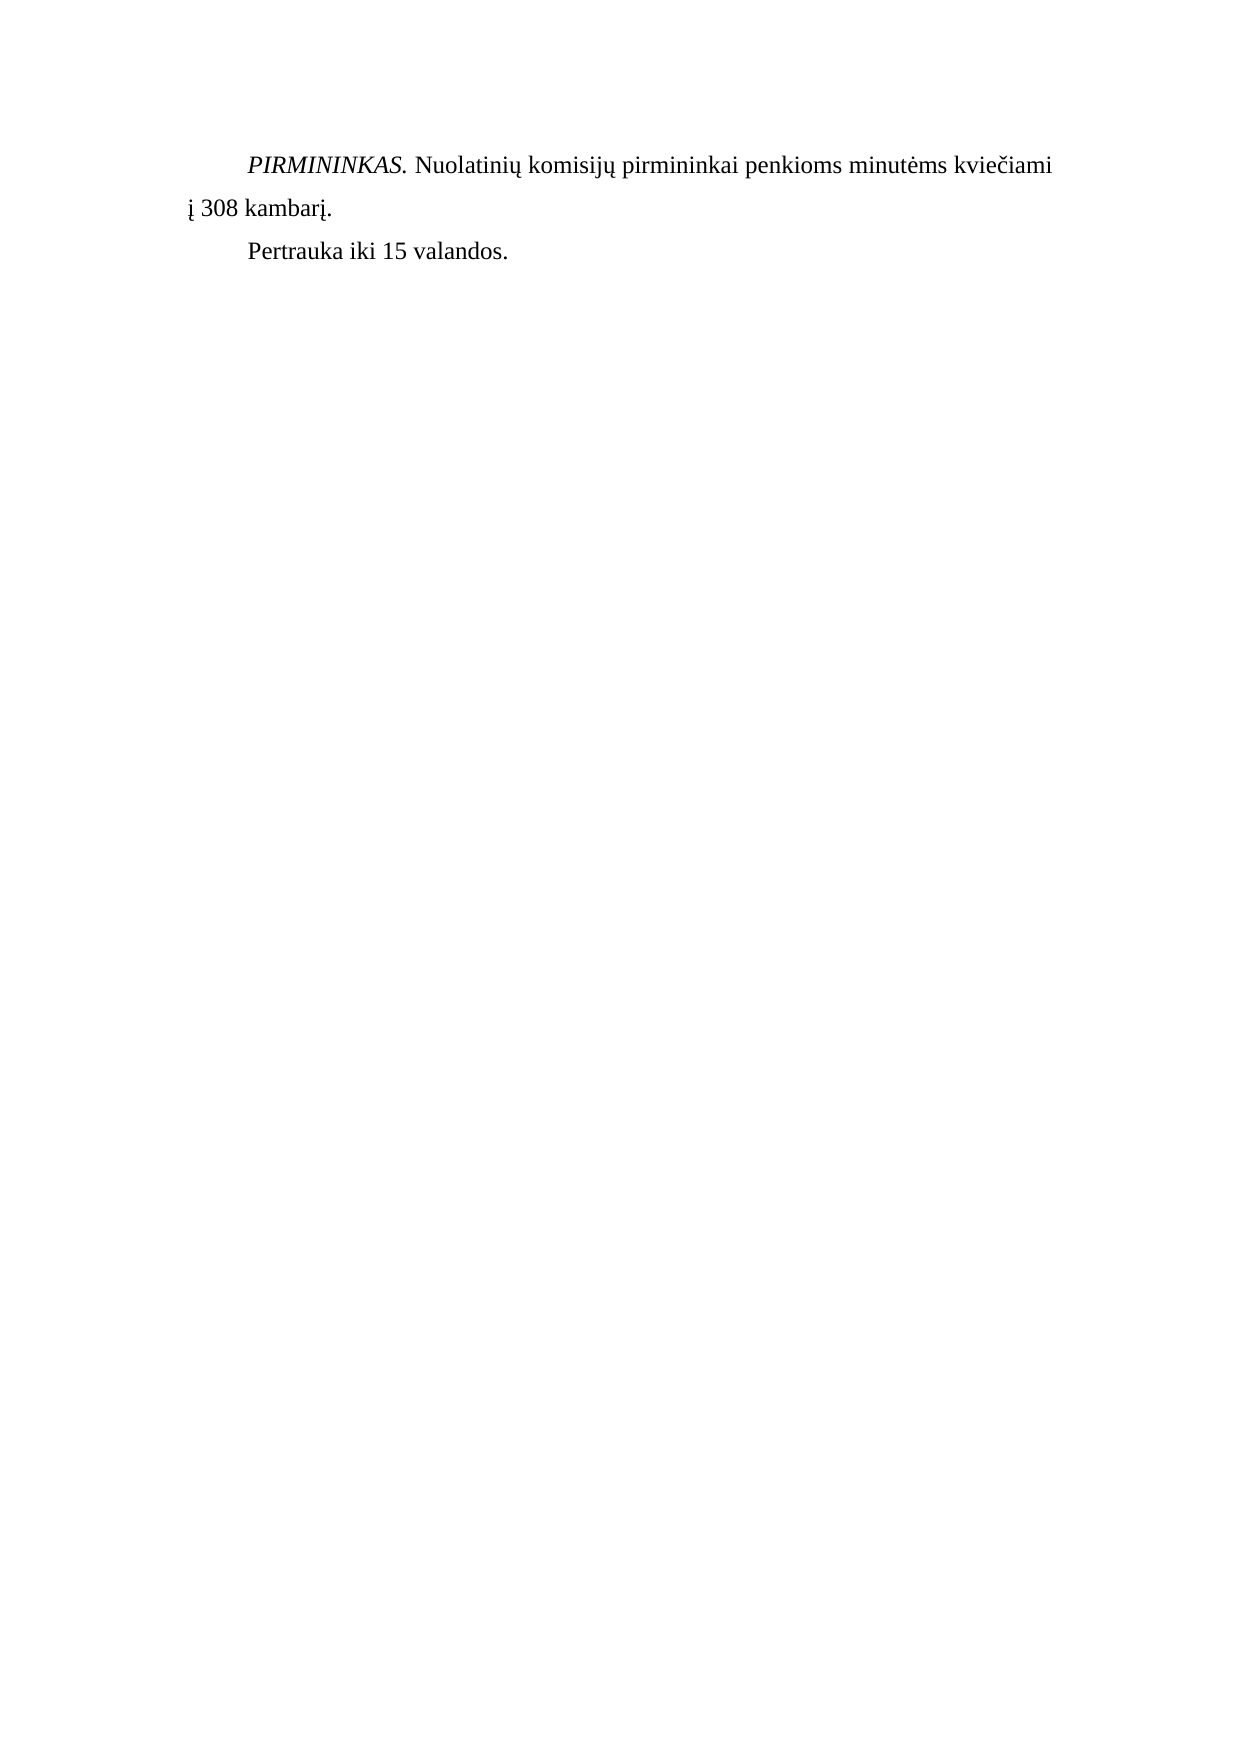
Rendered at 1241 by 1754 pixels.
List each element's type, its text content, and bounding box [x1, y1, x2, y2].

text Pertrauka iki 15 valandos. [187, 236, 1053, 265]
text PIRMININKAS. Nuolatinių komisijų pirmininkai penkioms minutėms kviečiami į 308 kambarį. [187, 150, 1053, 222]
